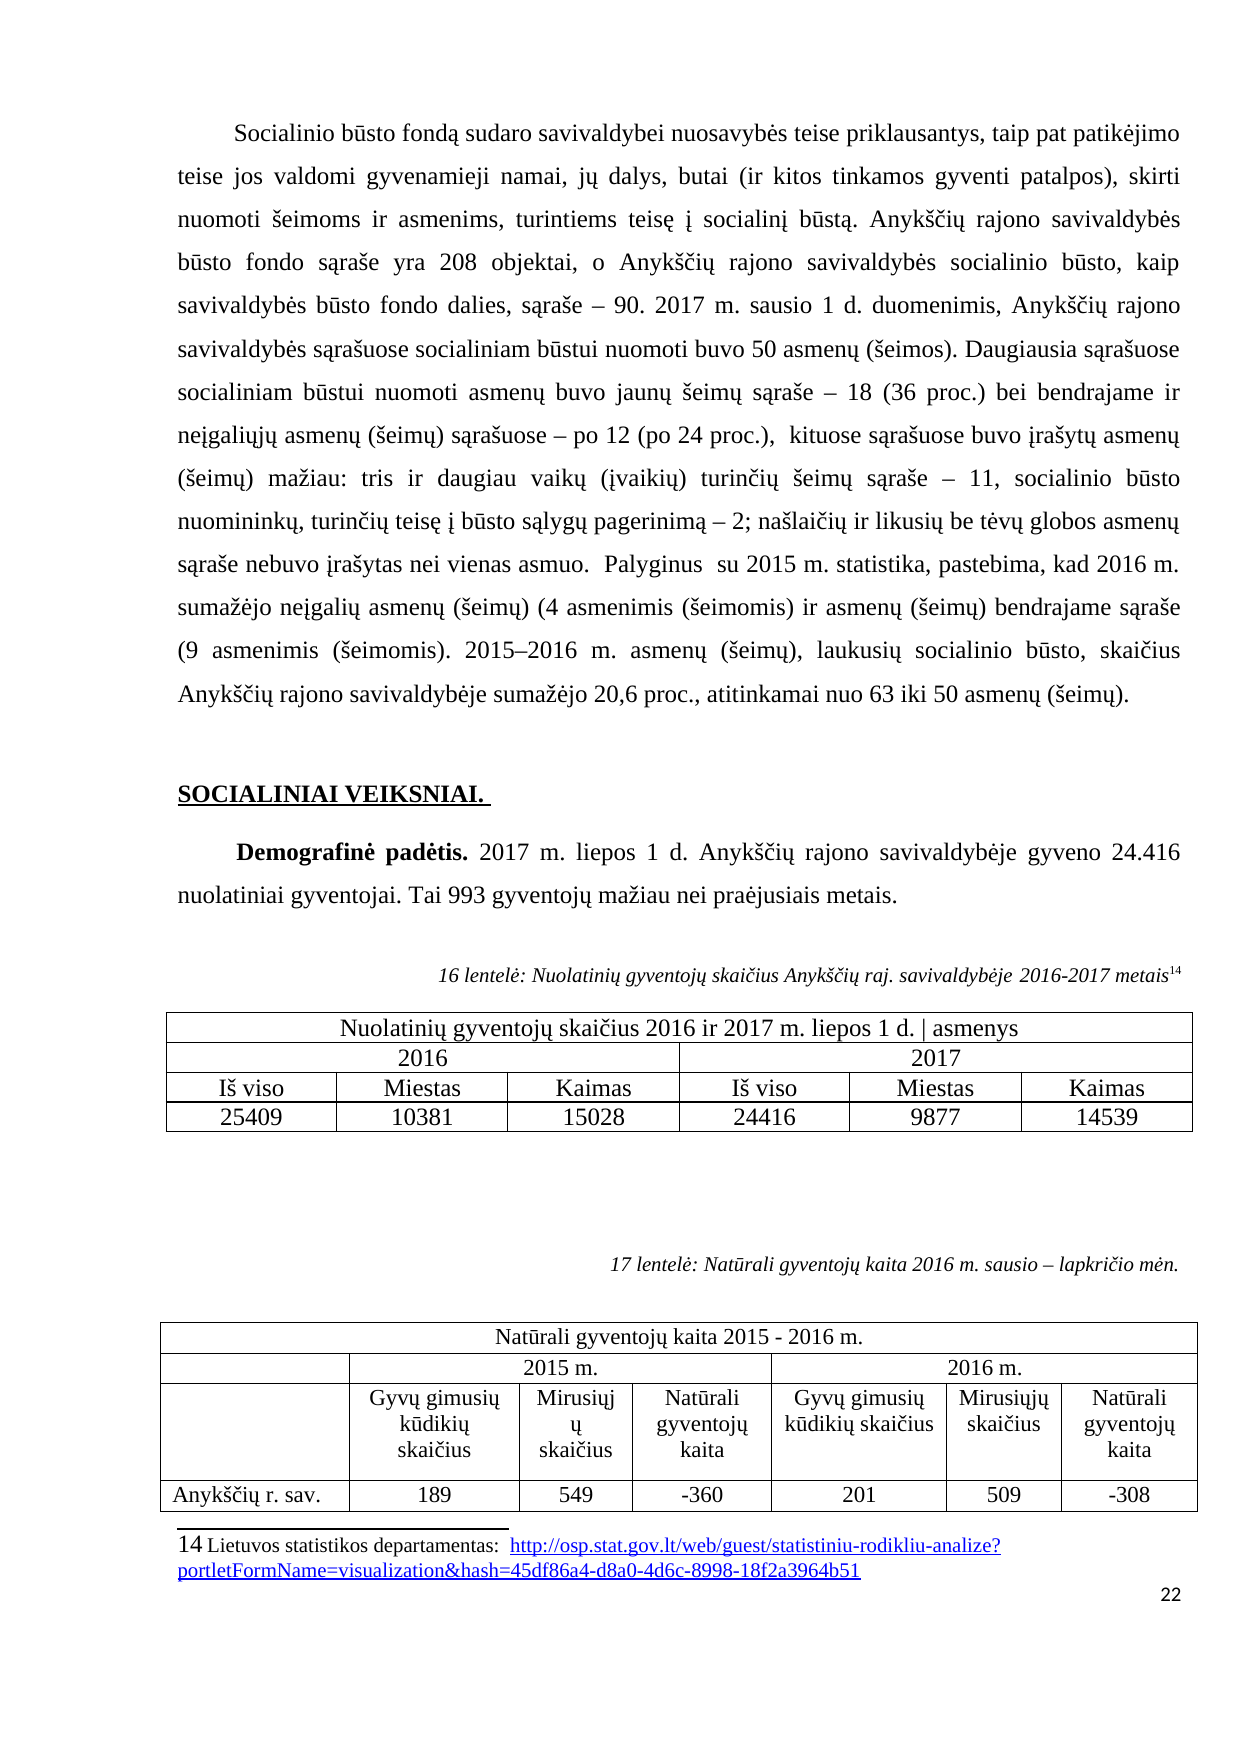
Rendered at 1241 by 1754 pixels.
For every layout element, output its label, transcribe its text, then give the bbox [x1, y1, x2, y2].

table_cell Kaimas [508, 1073, 679, 1101]
table_cell 201 [772, 1481, 946, 1511]
table_cell Gyvų gimusių kūdikių skaičius [350, 1384, 519, 1480]
table_cell Miestas [337, 1073, 507, 1101]
table_cell Iš viso [680, 1073, 849, 1101]
table_cell -308 [1062, 1481, 1197, 1511]
text Demografinė padėtis. 2017 m. liepos 1 d. Anykščių rajono savivaldybėje gyveno 24.416 nuolatiniai gyventojai. Tai 993 gyventojų mažiau nei praėjusiais metais. [177, 837, 1181, 909]
table_cell Kaimas [1022, 1073, 1192, 1101]
table_cell 10381 [337, 1103, 507, 1131]
table_cell [161, 1384, 349, 1480]
table_cell 9877 [850, 1103, 1021, 1131]
table_cell 25409 [167, 1103, 336, 1131]
table_cell Gyvų gimusių kūdikių skaičius [772, 1384, 946, 1480]
table_cell 509 [947, 1481, 1061, 1511]
text 16 lentelė: Nuolatinių gyventojų skaičius Anykščių raj. savivaldybėje 2016-2017 metais [177, 959, 1181, 988]
table_cell Natūrali gyventojų kaita [1062, 1384, 1197, 1480]
table_cell Mirusiųjų skaičius [947, 1384, 1061, 1480]
table_cell -360 [633, 1481, 771, 1511]
table_header Natūrali gyventojų kaita 2015 - 2016 m. [161, 1323, 1197, 1353]
table_cell Miestas [850, 1073, 1021, 1101]
table_cell 189 [350, 1481, 519, 1511]
table_cell 15028 [508, 1103, 679, 1131]
table_cell Natūrali gyventojų kaita [633, 1384, 771, 1480]
text Socialinio būsto fondą sudaro savivaldybei nuosavybės teise priklausantys, taip pat patikėjimo teise jos valdomi gyvenamieji namai, jų dalys, butai (ir kitos tinkamos gyventi patalpos), skirti nuomoti šeimoms ir asmenims, turintiems teisę į socialinį būstą. Anykščių rajono savivaldybės būsto fondo sąraše yra 208 objektai, o Anykščių rajono savivaldybės socialinio būsto, kaip savivaldybės būsto fondo dalies, sąraše – 90. 2017 m. sausio 1 d. duomenimis, Anykščių rajono savivaldybės sąrašuose socialiniam būstui nuomoti buvo 50 asmenų (šeimos). Daugiausia sąrašuose socialiniam būstui nuomoti asmenų buvo jaunų šeimų sąraše – 18 (36 proc.) bei bendrajame ir neįgaliųjų asmenų (šeimų) sąrašuose – po 12 (po 24 proc.), kituose sąrašuose buvo įrašytų asmenų (šeimų) mažiau: tris ir daugiau vaikų (įvaikių) turinčių šeimų sąraše – 11, socialinio būsto nuomininkų, turinčių teisę į būsto sąlygų pagerinimą – 2; našlaičių ir likusių be tėvų globos asmenų sąraše nebuvo įrašytas nei vienas asmuo. Palyginus su 2015 m. statistika, pastebima, kad 2016 m. sumažėjo neįgalių asmenų (šeimų) (4 asmenimis (šeimomis) ir asmenų (šeimų) bendrajame sąraše (9 asmenimis (šeimomis). 2015–2016 m. asmenų (šeimų), laukusių socialinio būsto, skaičius Anykščių rajono savivaldybėje sumažėjo 20,6 proc., atitinkamai nuo 63 iki 50 asmenų (šeimų). [177, 118, 1181, 707]
table_cell 2017 [680, 1043, 1192, 1072]
table_cell Anykščių r. sav. [161, 1481, 349, 1511]
table_cell [161, 1354, 349, 1383]
text 17 lentelė: Natūrali gyventojų kaita 2016 m. sausio – lapkričio mėn. [177, 1252, 1181, 1276]
text SOCIALINIAI VEIKSNIAI. [177, 779, 1181, 808]
table_cell Iš viso [167, 1073, 336, 1101]
table_cell 2016 m. [772, 1354, 1197, 1383]
table_cell 24416 [680, 1103, 849, 1131]
table_cell 549 [520, 1481, 632, 1511]
table_cell 2016 [167, 1043, 679, 1072]
text Lietuvos statistikos departamentas: http://osp.stat.gov.lt/web/guest/statistiniu-rodikliu-analize?portletFormName=visualization&hash=45df86a4-d8a0-4d6c-8998-18f2a3964b51 [177, 1529, 1181, 1582]
table_header Nuolatinių gyventojų skaičius 2016 ir 2017 m. liepos 1 d. | asmenys [167, 1013, 1192, 1042]
table_cell 14539 [1022, 1103, 1192, 1131]
table_cell Mirusiųjų skaičius [520, 1384, 632, 1480]
table_cell 2015 m. [350, 1354, 771, 1383]
